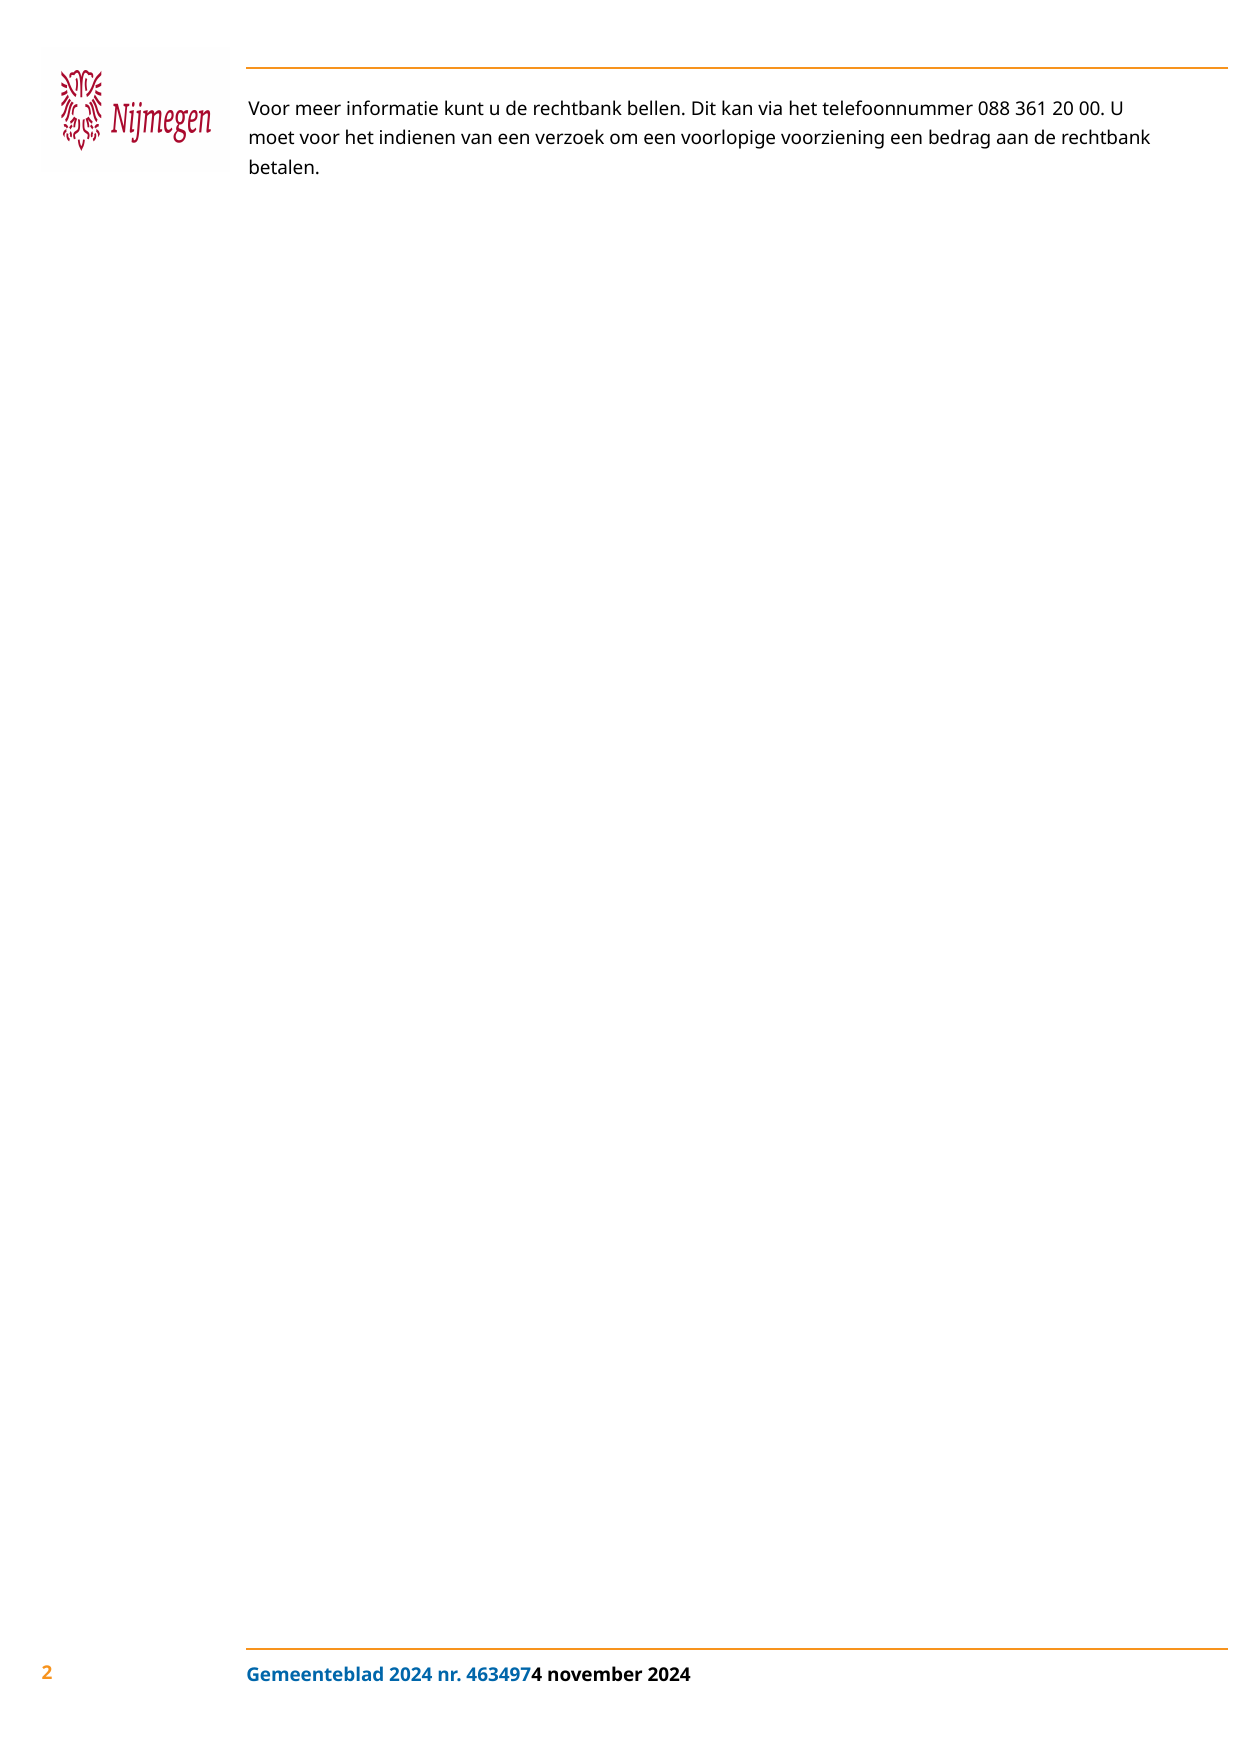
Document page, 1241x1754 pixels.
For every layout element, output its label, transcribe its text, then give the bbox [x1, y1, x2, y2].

text Voor meer informatie kunt u de rechtbank bellen. Dit kan via het telefoonnummer 088 361 20 00. U moet voor het indienen van een verzoek om een voorlopige voorziening een bedrag aan de rechtbank betalen. [248, 95, 1152, 180]
picture [41, 47, 231, 172]
